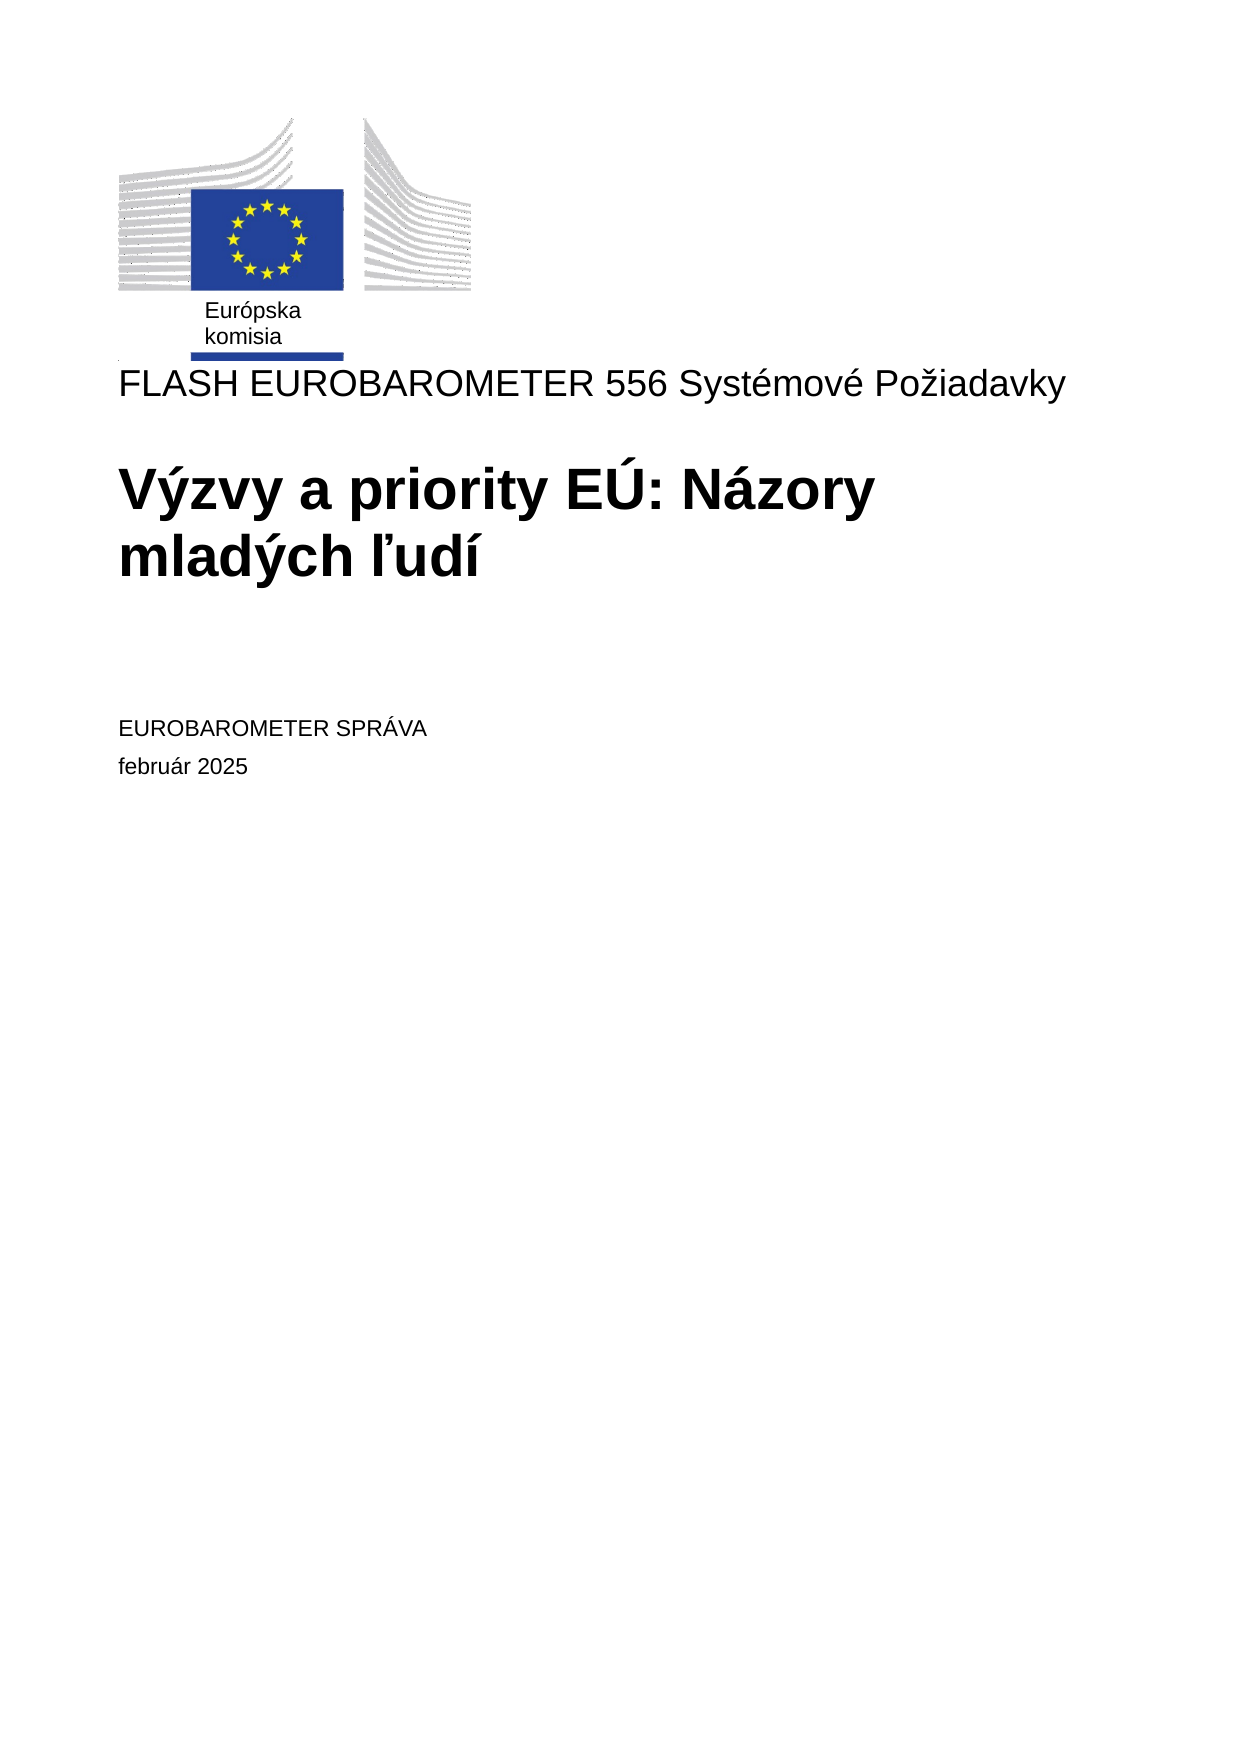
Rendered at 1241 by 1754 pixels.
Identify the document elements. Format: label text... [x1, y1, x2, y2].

picture [118, 118, 471, 361]
text EUROBAROMETER SPRÁVA [118, 715, 1122, 741]
text február 2025 [118, 753, 1122, 780]
text Výzvy a priority EÚ: Názory mladých ľudí [118, 454, 1122, 588]
text FLASH EUROBAROMETER 556 Systémové Požiadavky [118, 124, 1122, 404]
